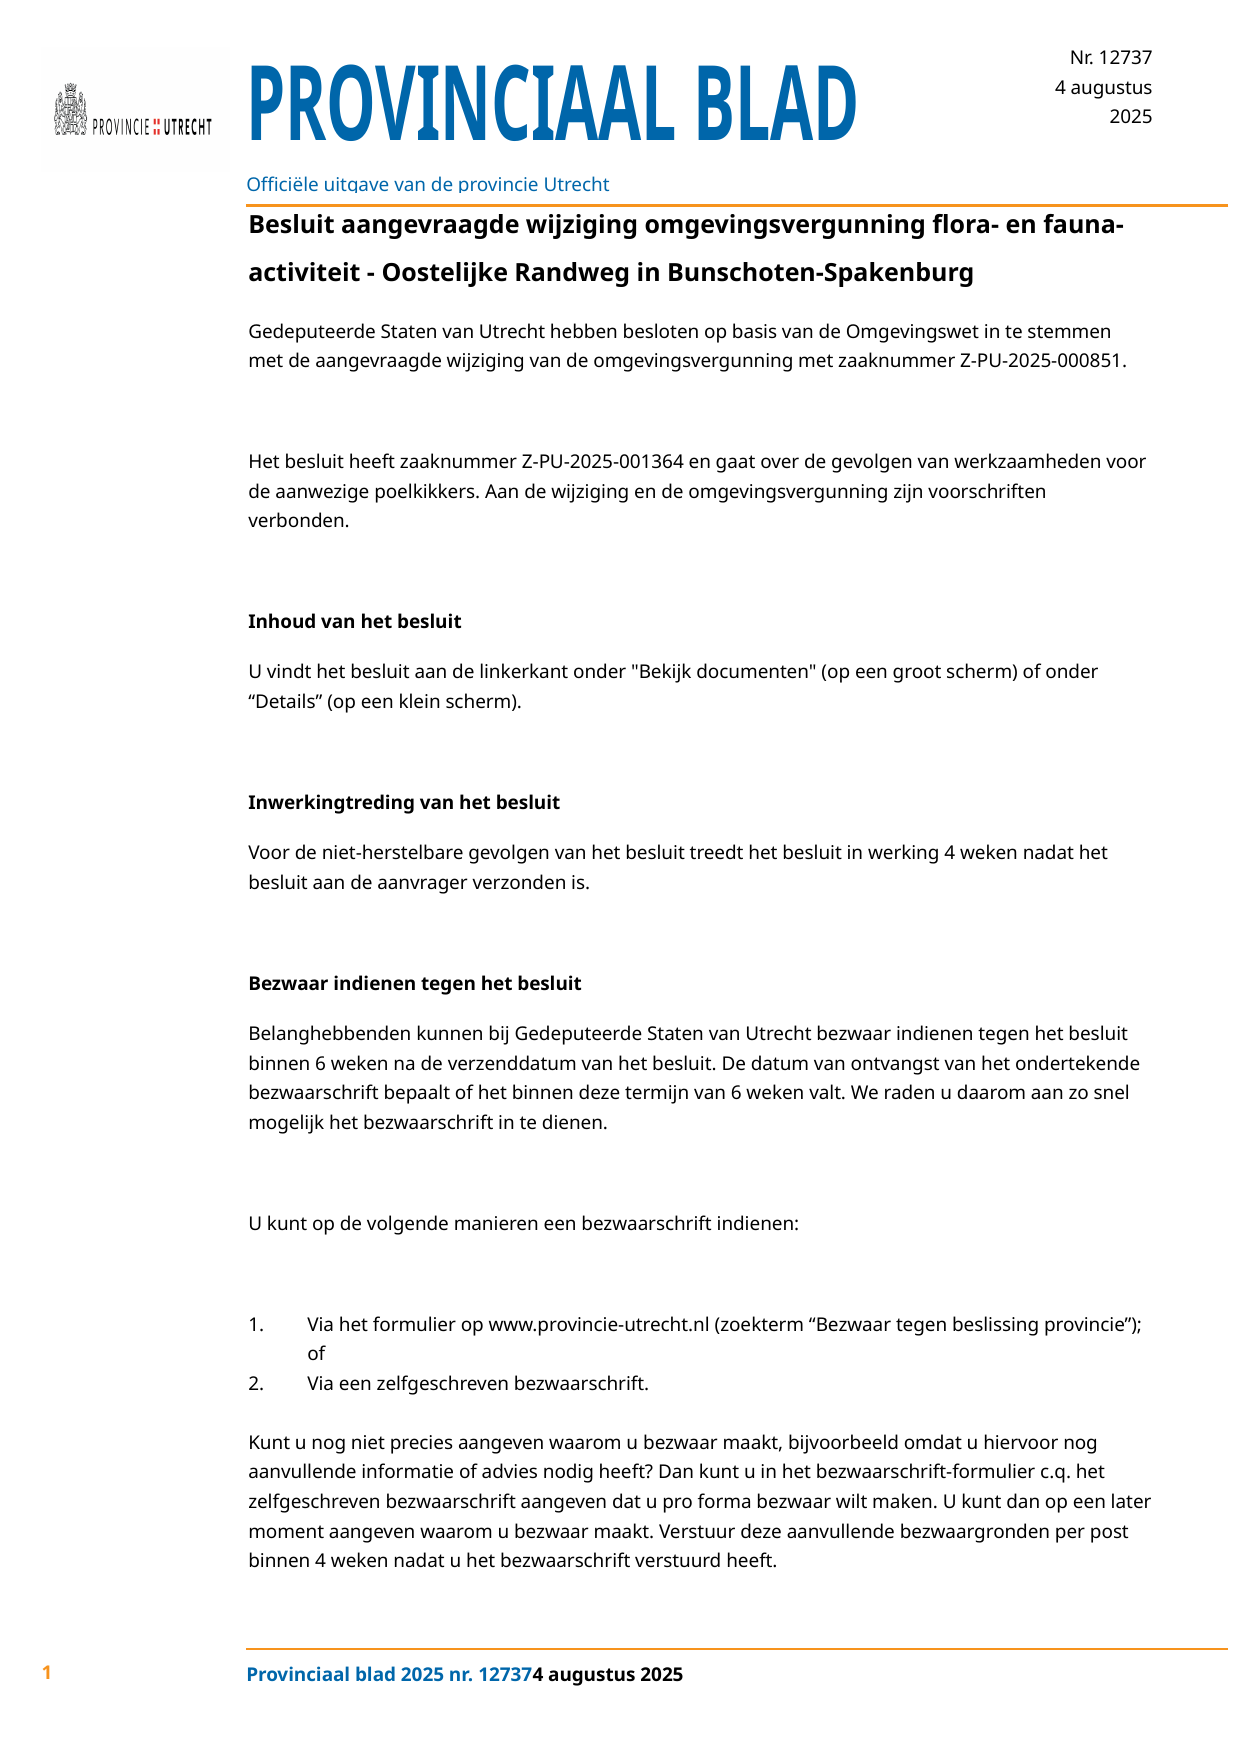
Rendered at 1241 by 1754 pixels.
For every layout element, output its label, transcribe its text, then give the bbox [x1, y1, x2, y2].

text Belanghebbenden kunnen bij Gedeputeerde Staten van Utrecht bezwaar indienen tegen het besluit binnen 6 weken na de verzenddatum van het besluit. De datum van ontvangst van het ondertekende bezwaarschrift bepaalt of het binnen deze termijn van 6 weken valt. We raden u daarom aan zo snel mogelijk het bezwaarschrift in te dienen. [248, 1020, 1152, 1135]
text Kunt u nog niet precies aangeven waarom u bezwaar maakt, bijvoorbeeld omdat u hiervoor nog aanvullende informatie of advies nodig heeft? Dan kunt u in het bezwaarschrift-formulier c.q. het zelfgeschreven bezwaarschrift aangeven dat u pro forma bezwaar wilt maken. U kunt dan op een later moment aangeven waarom u bezwaar maakt. Verstuur deze aanvullende bezwaargronden per post binnen 4 weken nadat u het bezwaarschrift verstuurd heeft. [248, 1429, 1152, 1573]
list Via het formulier op www.provincie-utrecht.nl (zoekterm “Bezwaar tegen beslissing provincie”); of [248, 1311, 1152, 1366]
text U kunt op de volgende manieren een bezwaarschrift indienen: [248, 1210, 1152, 1236]
text U vindt het besluit aan de linkerkant onder "Bekijk documenten" (op een groot scherm) of onder “Details” (op een klein scherm). [248, 659, 1152, 714]
text Inhoud van het besluit [248, 608, 1152, 634]
text Besluit aangevraagde wijziging omgevingsvergunning flora- en fauna-activiteit - Oostelijke Randweg in Bunschoten-Spakenburg [248, 207, 1152, 288]
text Inwerkingtreding van het besluit [248, 789, 1152, 815]
text Gedeputeerde Staten van Utrecht hebben besloten op basis van de Omgevingswet in te stemmen met de aangevraagde wijziging van de omgevingsvergunning met zaaknummer Z-PU-2025-000851. [248, 318, 1152, 373]
list Via een zelfgeschreven bezwaarschrift. [248, 1370, 1152, 1396]
text Het besluit heeft zaaknummer Z-PU-2025-001364 en gaat over de gevolgen van werkzaamheden voor de aanwezige poelkikkers. Aan de wijziging en de omgevingsvergunning zijn voorschriften verbonden. [248, 448, 1152, 533]
text Voor de niet-herstelbare gevolgen van het besluit treedt het besluit in werking 4 weken nadat het besluit aan de aanvrager verzonden is. [248, 839, 1152, 895]
text Bezwaar indienen tegen het besluit [248, 970, 1152, 996]
picture [41, 47, 231, 172]
